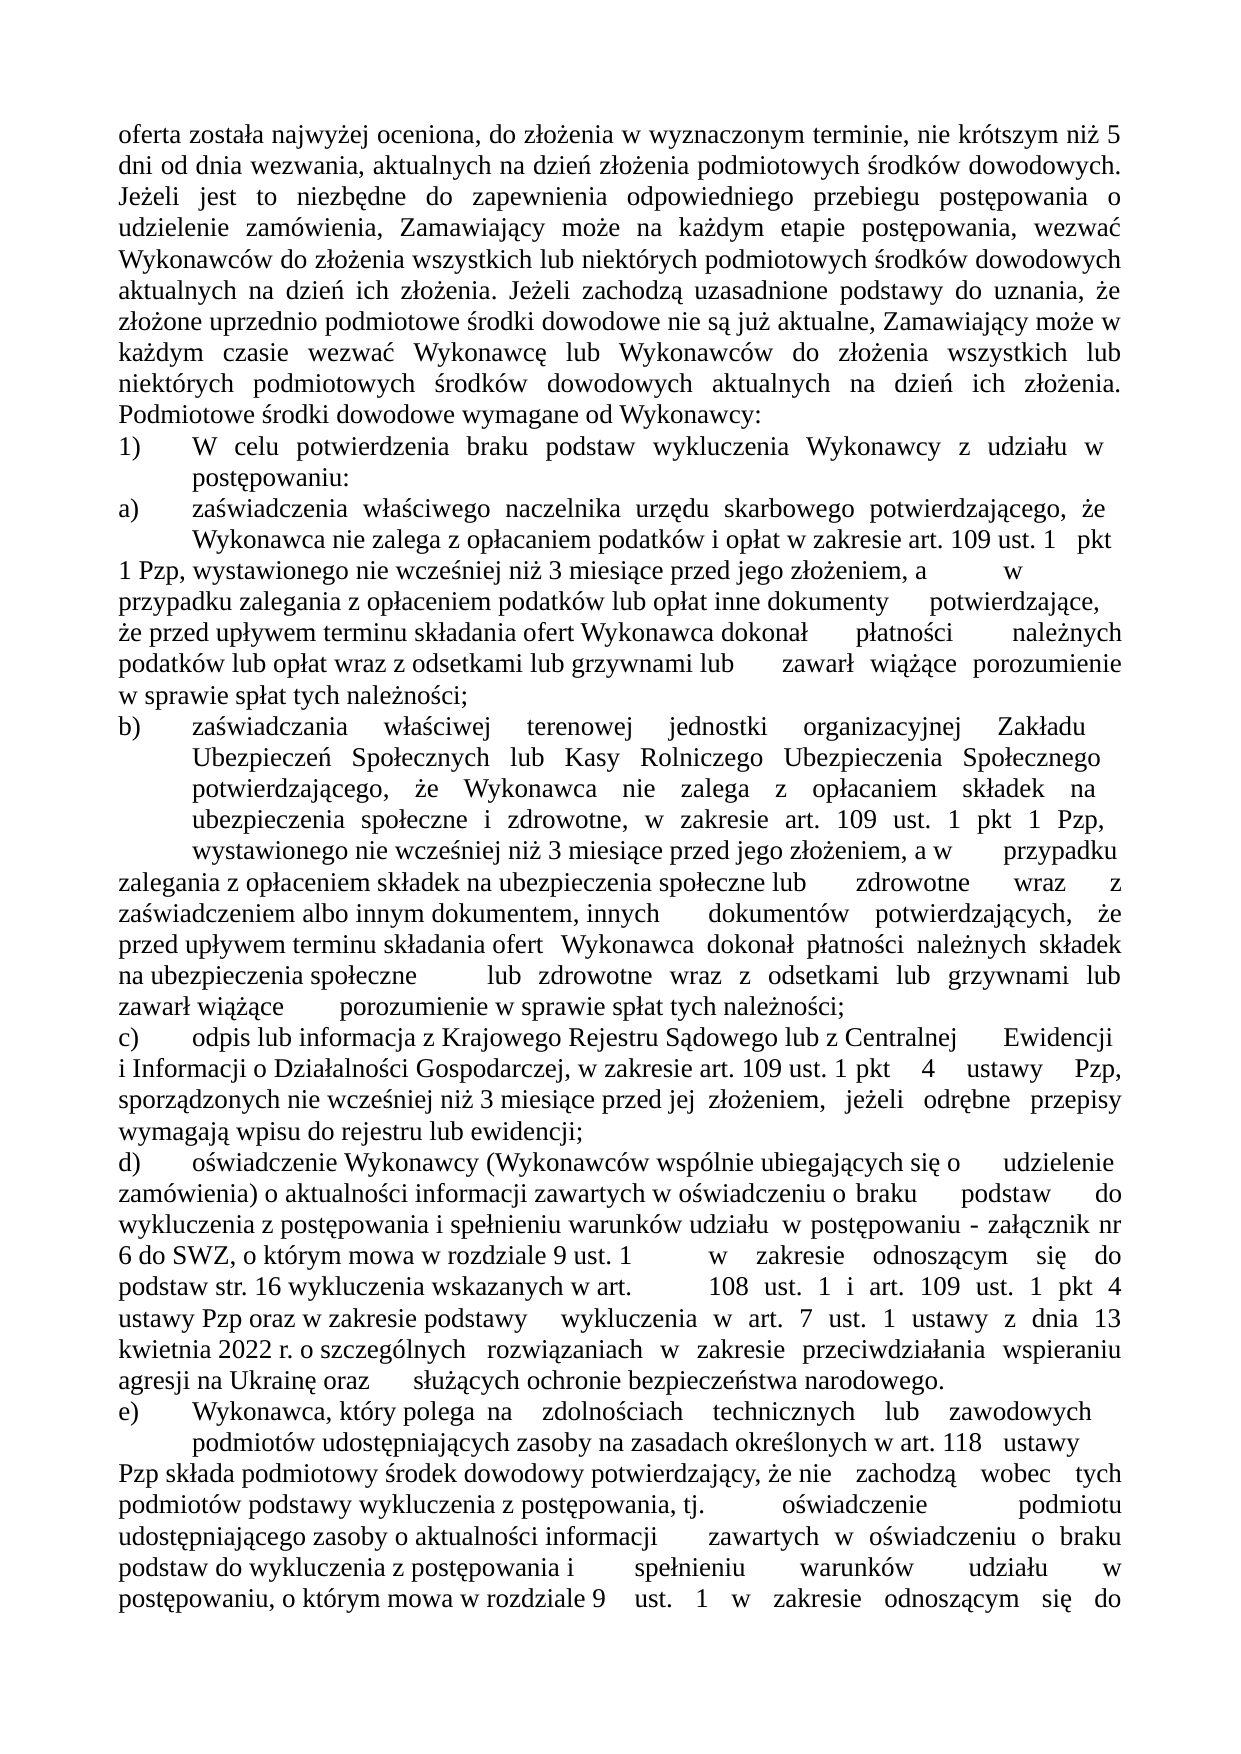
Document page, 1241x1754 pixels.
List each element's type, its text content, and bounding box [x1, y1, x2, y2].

text 1) W celu potwierdzenia braku podstaw wykluczenia Wykonawcy z udziału w postępowaniu: [118, 429, 1122, 492]
text b) zaświadczania właściwej terenowej jednostki organizacyjnej Zakładu Ubezpieczeń Społecznych lub Kasy Rolniczego Ubezpieczenia Społecznego potwierdzającego, że Wykonawca nie zalega z opłacaniem składek na ubezpieczenia społeczne i zdrowotne, w zakresie art. 109 ust. 1 pkt 1 Pzp, wystawionego nie wcześniej niż 3 miesiące przed jego złożeniem, a w przypadku zalegania z opłaceniem składek na ubezpieczenia społeczne lub zdrowotne wraz z zaświadczeniem albo innym dokumentem, innych dokumentów potwierdzających, że przed upływem terminu składania ofert Wykonawca dokonał płatności należnych składek na ubezpieczenia społeczne lub zdrowotne wraz z odsetkami lub grzywnami lub zawarł wiążące porozumienie w sprawie spłat tych należności; [118, 710, 1122, 1021]
text e) Wykonawca, który polega na zdolnościach technicznych lub zawodowych podmiotów udostępniających zasoby na zasadach określonych w art. 118 ustawy Pzp składa podmiotowy środek dowodowy potwierdzający, że nie zachodzą wobec tych podmiotów podstawy wykluczenia z postępowania, tj. oświadczenie podmiotu udostępniającego zasoby o aktualności informacji zawartych w oświadczeniu o braku podstaw do wykluczenia z postępowania i spełnieniu warunków udziału w postępowaniu, o którym mowa w rozdziale 9 ust. 1 w zakresie odnoszącym się do [118, 1395, 1122, 1613]
text a) zaświadczenia właściwego naczelnika urzędu skarbowego potwierdzającego, że Wykonawca nie zalega z opłacaniem podatków i opłat w zakresie art. 109 ust. 1 pkt 1 Pzp, wystawionego nie wcześniej niż 3 miesiące przed jego złożeniem, a w przypadku zalegania z opłaceniem podatków lub opłat inne dokumenty potwierdzające, że przed upływem terminu składania ofert Wykonawca dokonał płatności należnych podatków lub opłat wraz z odsetkami lub grzywnami lub zawarł wiążące porozumienie w sprawie spłat tych należności; [118, 492, 1122, 710]
text c) odpis lub informacja z Krajowego Rejestru Sądowego lub z Centralnej Ewidencji i Informacji o Działalności Gospodarczej, w zakresie art. 109 ust. 1 pkt 4 ustawy Pzp, sporządzonych nie wcześniej niż 3 miesiące przed jej złożeniem, jeżeli odrębne przepisy wymagają wpisu do rejestru lub ewidencji; [118, 1021, 1122, 1146]
text oferta została najwyżej oceniona, do złożenia w wyznaczonym terminie, nie krótszym niż 5 dni od dnia wezwania, aktualnych na dzień złożenia podmiotowych środków dowodowych. Jeżeli jest to niezbędne do zapewnienia odpowiedniego przebiegu postępowania o udzielenie zamówienia, Zamawiający może na każdym etapie postępowania, wezwać Wykonawców do złożenia wszystkich lub niektórych podmiotowych środków dowodowych aktualnych na dzień ich złożenia. Jeżeli zachodzą uzasadnione podstawy do uznania, że złożone uprzednio podmiotowe środki dowodowe nie są już aktualne, Zamawiający może w każdym czasie wezwać Wykonawcę lub Wykonawców do złożenia wszystkich lub niektórych podmiotowych środków dowodowych aktualnych na dzień ich złożenia. Podmiotowe środki dowodowe wymagane od Wykonawcy: [118, 118, 1122, 429]
text d) oświadczenie Wykonawcy (Wykonawców wspólnie ubiegających się o udzielenie zamówienia) o aktualności informacji zawartych w oświadczeniu o braku podstaw do wykluczenia z postępowania i spełnieniu warunków udziału w postępowaniu - załącznik nr 6 do SWZ, o którym mowa w rozdziale 9 ust. 1 w zakresie odnoszącym się do podstaw str. 16 wykluczenia wskazanych w art. 108 ust. 1 i art. 109 ust. 1 pkt 4 ustawy Pzp oraz w zakresie podstawy wykluczenia w art. 7 ust. 1 ustawy z dnia 13 kwietnia 2022 r. o szczególnych rozwiązaniach w zakresie przeciwdziałania wspieraniu agresji na Ukrainę oraz służących ochronie bezpieczeństwa narodowego. [118, 1146, 1122, 1395]
